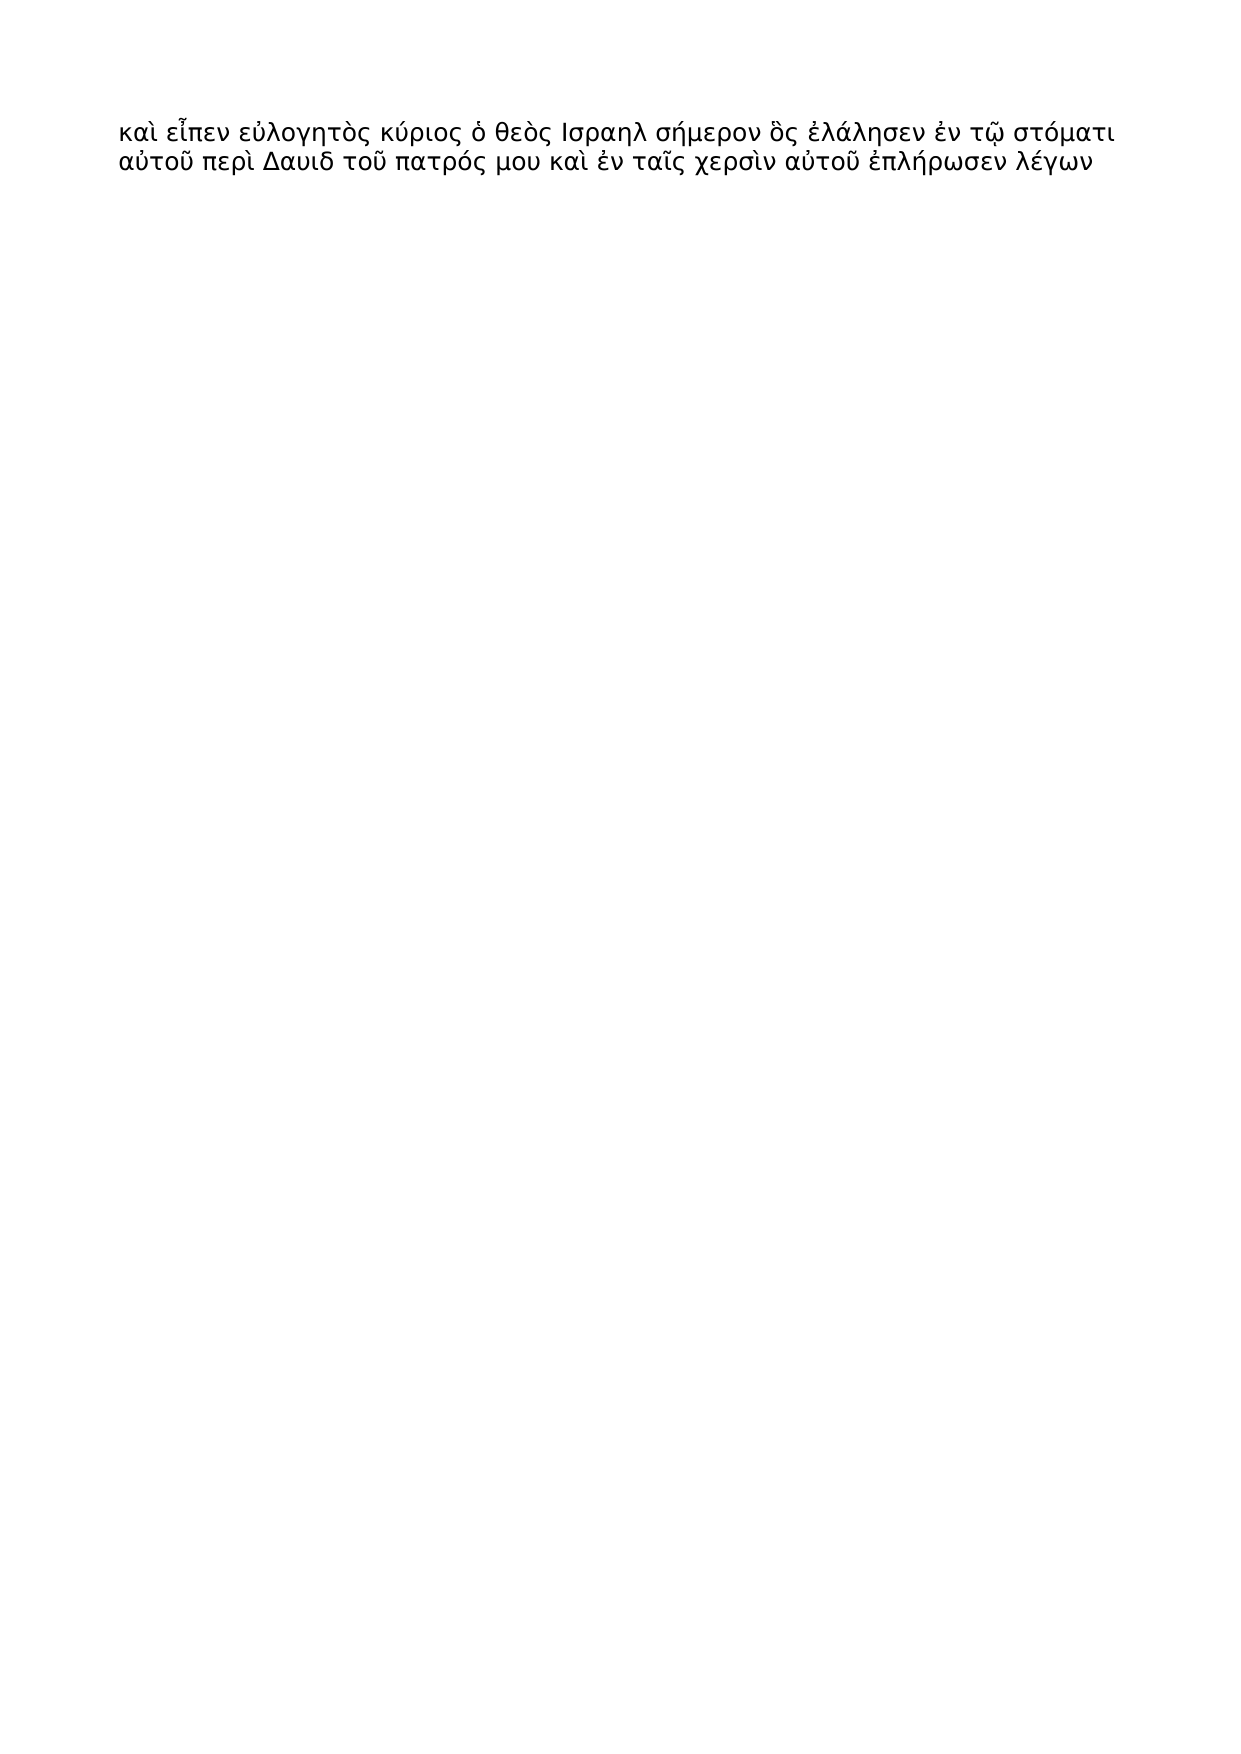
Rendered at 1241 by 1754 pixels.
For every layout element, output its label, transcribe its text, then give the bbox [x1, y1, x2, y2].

text καὶ εἶπεν εὐλογητὸς κύριος ὁ θεὸς Ισραηλ σήμερον ὃς ἐλάλησεν ἐν τῷ στόματι αὐτοῦ περὶ Δαυιδ τοῦ πατρός μου καὶ ἐν ταῖς χερσὶν αὐτοῦ ἐπλήρωσεν λέγων [118, 118, 1122, 176]
